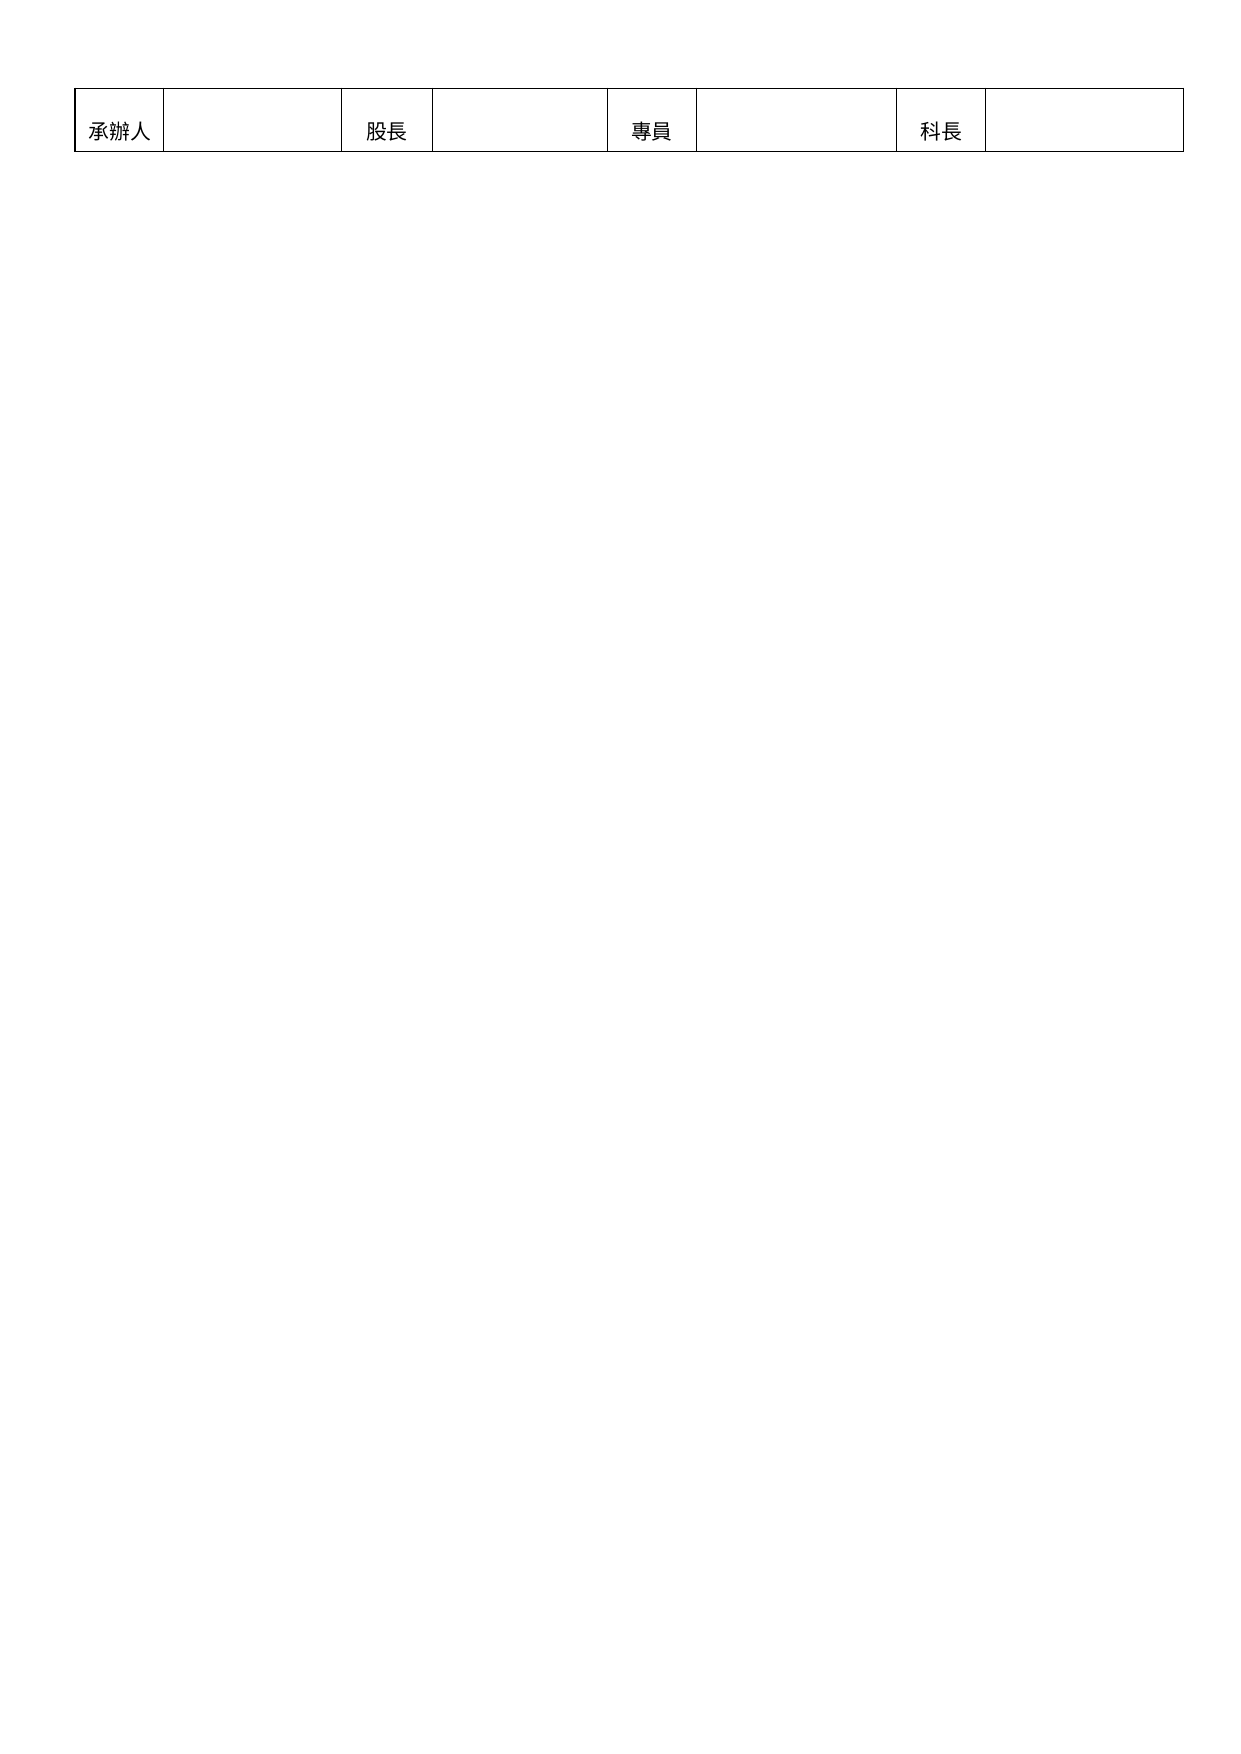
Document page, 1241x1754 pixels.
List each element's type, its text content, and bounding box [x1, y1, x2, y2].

table_cell [697, 89, 896, 151]
table_cell 股長 [342, 89, 432, 151]
table_cell [986, 89, 1183, 151]
table_cell 科長 [897, 89, 985, 151]
table_cell 專員 [608, 89, 696, 151]
table_cell 承辦人 [76, 89, 163, 151]
table_cell [433, 89, 607, 151]
table_cell [1184, 88, 1189, 151]
table_cell [164, 89, 341, 151]
